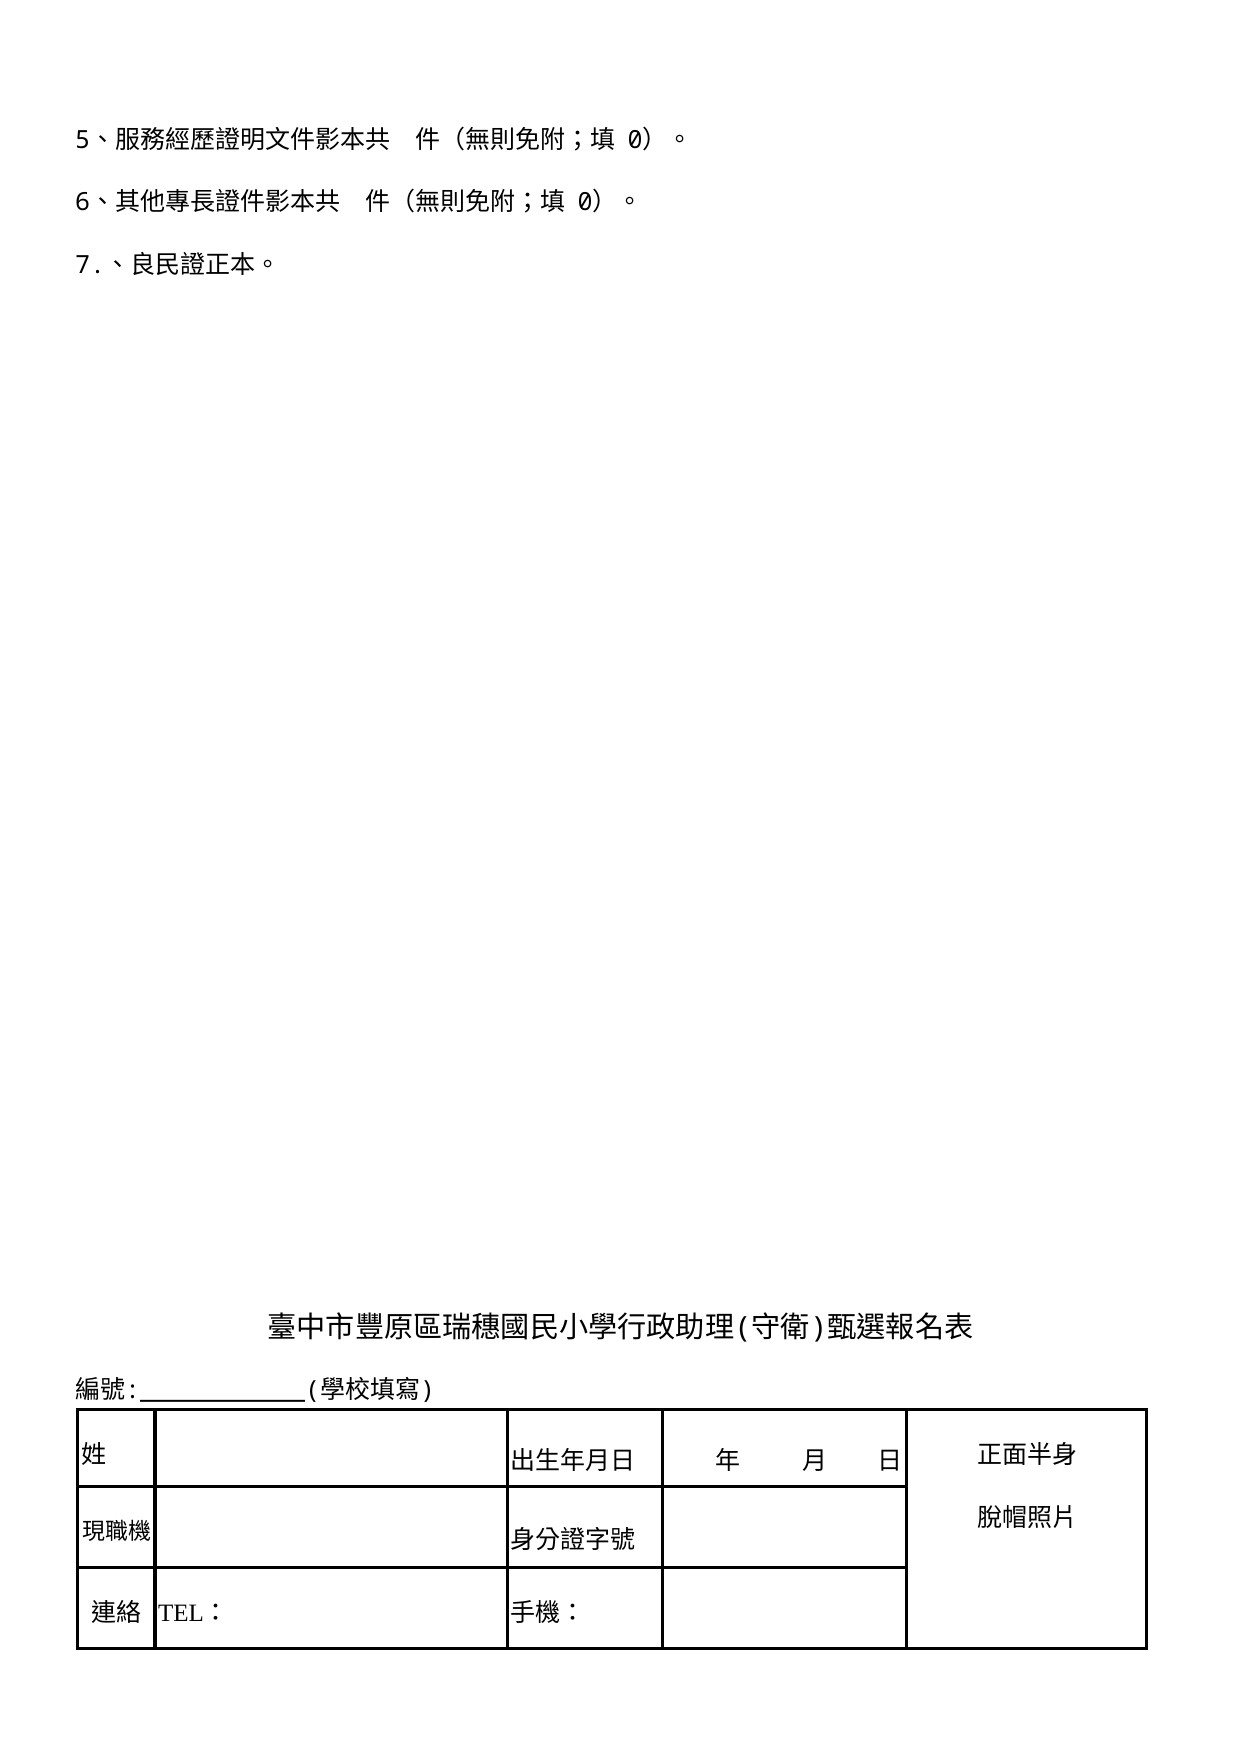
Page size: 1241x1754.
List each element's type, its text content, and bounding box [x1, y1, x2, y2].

table_header 姓 名 [79, 1411, 153, 1485]
text 7.、良民證正本。 [75, 221, 1165, 283]
table_cell [664, 1488, 905, 1566]
table_cell 現職機關學校 [79, 1488, 153, 1566]
table_cell TEL： [157, 1569, 506, 1647]
table_header 正面半身 脫帽照片 [908, 1411, 1145, 1647]
table_cell [157, 1488, 506, 1566]
table_cell [664, 1569, 905, 1647]
text 6、其他專長證件影本共 件（無則免附；填 0）。 [75, 158, 1165, 221]
table_header 出生年月日 [509, 1411, 661, 1485]
text 5、服務經歷證明文件影本共 件（無則免附；填 0）。 [75, 96, 1165, 158]
table_header 年 月 日 [664, 1411, 905, 1485]
table_cell 手機： [509, 1569, 661, 1647]
table_cell 連絡電話 [79, 1569, 153, 1647]
text 臺中市豐原區瑞穗國民小學行政助理(守衛)甄選報名表 [75, 1283, 1165, 1346]
text 編號:___________(學校填寫) [75, 1346, 1165, 1408]
table_header [157, 1411, 506, 1485]
table_cell 身分證字號 [509, 1488, 661, 1566]
